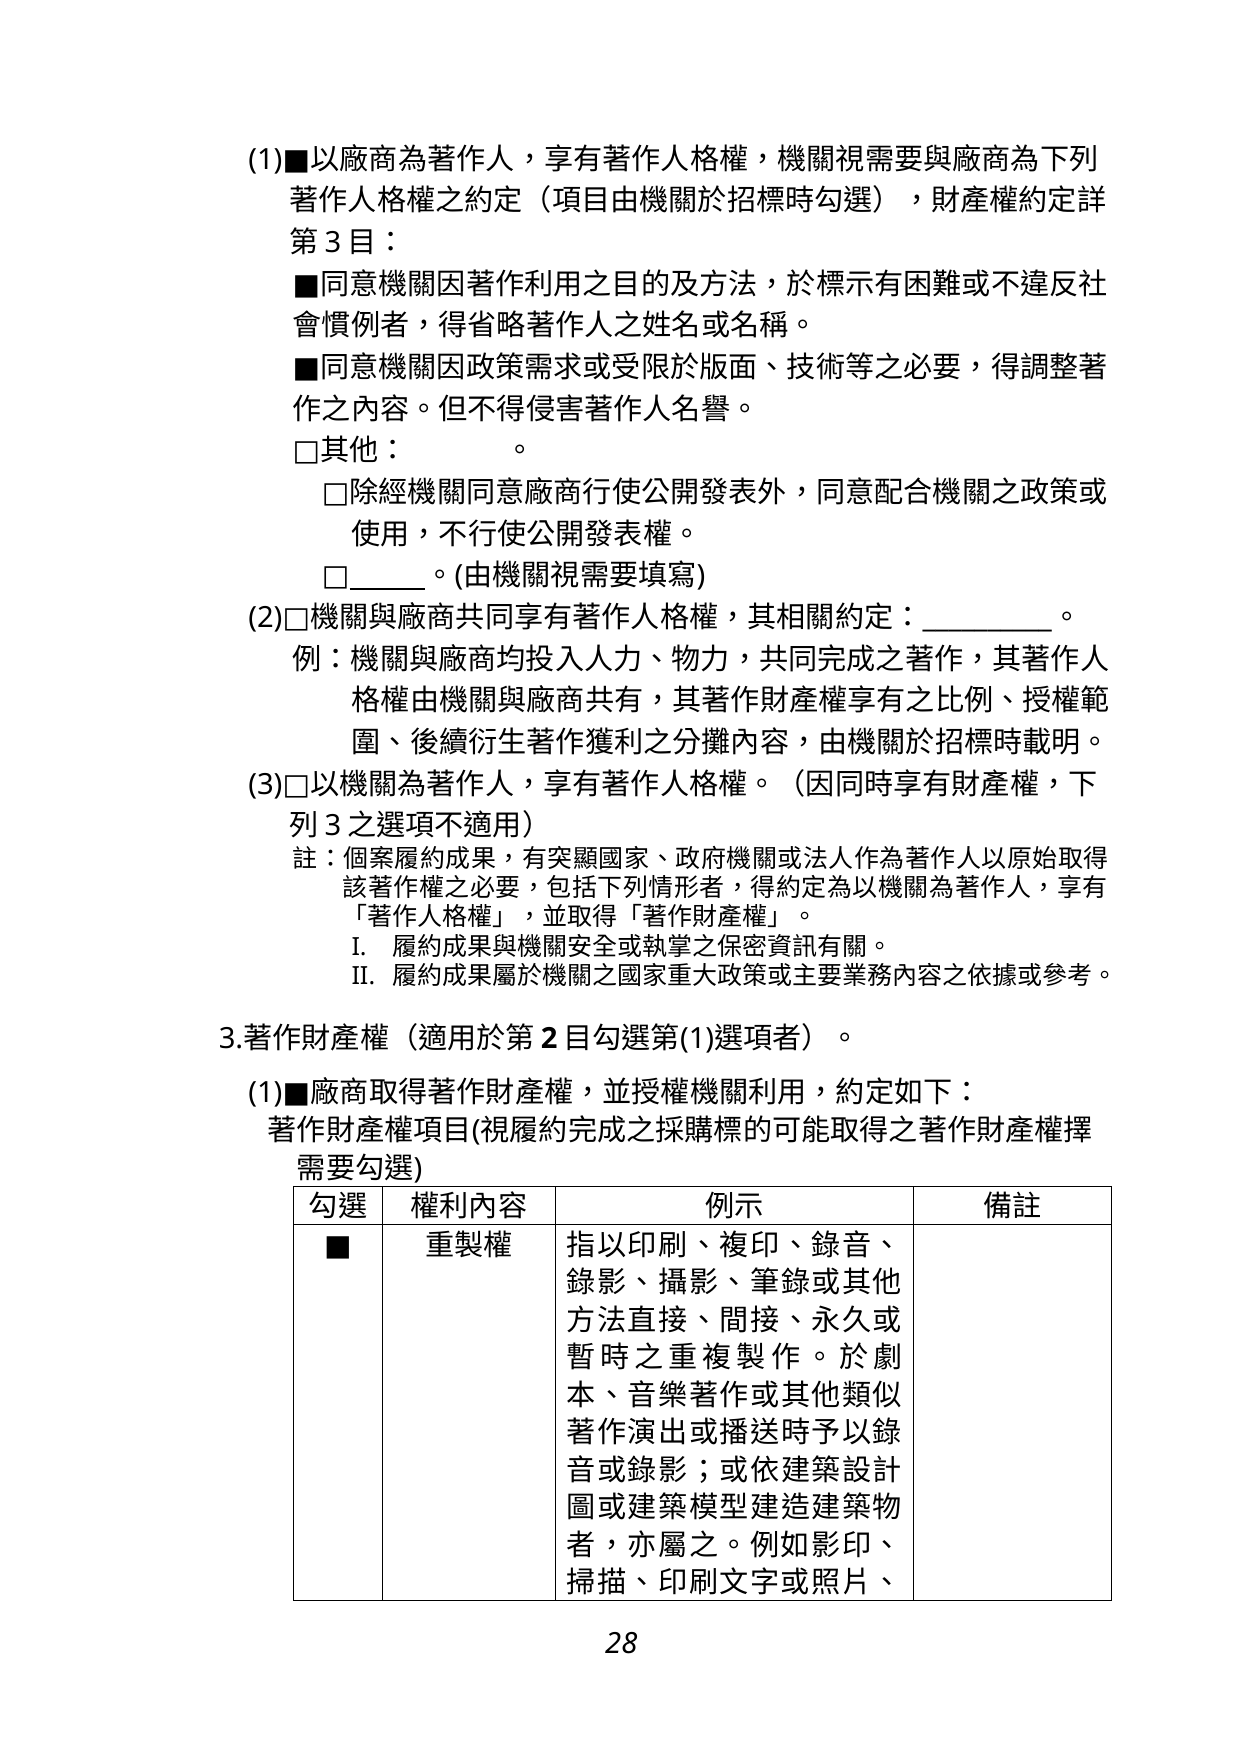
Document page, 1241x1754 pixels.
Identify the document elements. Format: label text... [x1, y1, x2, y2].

text ■同意機關因政策需求或受限於版面、技術等之必要，得調整著作之內容。但不得侵害著作人名譽。 [292, 344, 1110, 427]
text 例：機關與廠商均投入人力、物力，共同完成之著作，其著作人格權由機關與廠商共有，其著作財產權享有之比例、授權範圍、後續衍生著作獲利之分攤內容，由機關於招標時載明。 [292, 636, 1110, 761]
table_header 勾選 [294, 1187, 382, 1224]
text 著作財產權項目(視履約完成之採購標的可能取得之著作財產權擇需要勾選) [267, 1111, 1110, 1186]
table_cell ■ [294, 1225, 382, 1600]
table_header 備註 [914, 1187, 1111, 1224]
text 註：個案履約成果，有突顯國家、政府機關或法人作為著作人以原始取得該著作權之必要，包括下列情形者，得約定為以機關為著作人，享有「著作人格權」，並取得「著作財產權」。 [292, 844, 1110, 932]
table_cell 重製權 [383, 1225, 555, 1600]
table_cell 指以印刷、複印、錄音、錄影、攝影、筆錄或其他方法直接、間接、永久或暫時之重複製作。於劇本、音樂著作或其他類似著作演出或播送時予以錄音或錄影；或依建築設計圖或建築模型建造建築物者，亦屬之。例如影印、掃描、印刷文字或照片、 [556, 1225, 913, 1600]
list 履約成果與機關安全或執掌之保密資訊有關。 [351, 932, 1110, 961]
text (1)■廠商取得著作財產權，並授權機關利用，約定如下： [248, 1069, 1110, 1111]
text (2)□機關與廠商共同享有著作人格權，其相關約定：__________。 [248, 594, 1110, 636]
text 3.著作財產權（適用於第2目勾選第(1)選項者）。 [218, 1015, 1110, 1057]
table_header 權利內容 [383, 1187, 555, 1224]
list 履約成果屬於機關之國家重大政策或主要業務內容之依據或參考。 [351, 961, 1110, 990]
text (3)□以機關為著作人，享有著作人格權。（因同時享有財產權，下列3之選項不適用） [248, 761, 1110, 844]
text □除經機關同意廠商行使公開發表外，同意配合機關之政策或使用，不行使公開發表權。 [322, 469, 1110, 552]
table_header 例示 [556, 1187, 913, 1224]
text □其他： 。 [292, 427, 1110, 469]
text ■同意機關因著作利用之目的及方法，於標示有困難或不違反社會慣例者，得省略著作人之姓名或名稱。 [292, 261, 1110, 344]
text (1)■以廠商為著作人，享有著作人格權，機關視需要與廠商為下列著作人格權之約定（項目由機關於招標時勾選），財產權約定詳第3目： [248, 136, 1110, 261]
table_cell [914, 1225, 1111, 1600]
text □ 。(由機關視需要填寫) [322, 552, 1110, 594]
